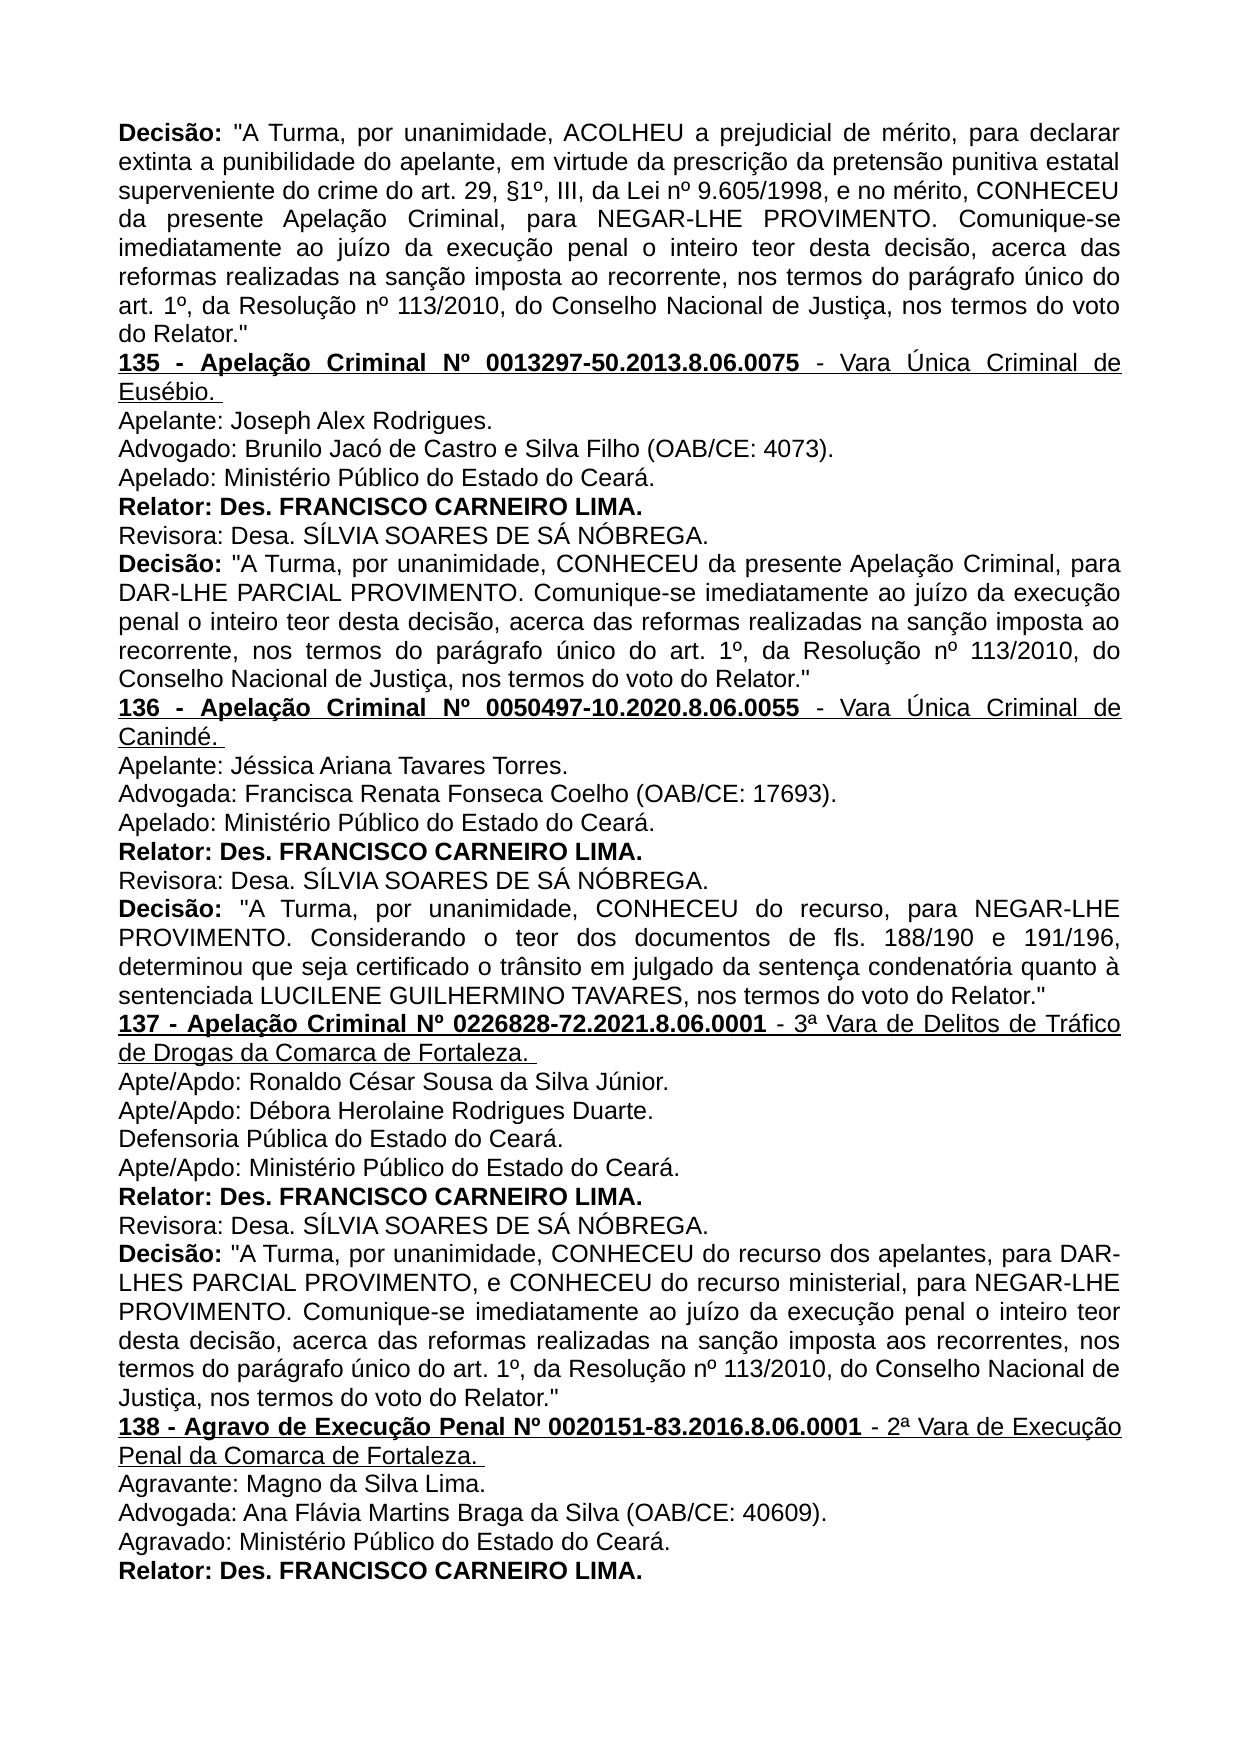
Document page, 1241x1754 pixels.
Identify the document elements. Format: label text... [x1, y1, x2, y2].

text Decisão: "A Turma, por unanimidade, CONHECEU do recurso, para NEGAR-LHE PROVIMENTO. Considerando o teor dos documentos de fls. 188/190 e 191/196, determinou que seja certificado o trânsito em julgado da sentença condenatória quanto à sentenciada LUCILENE GUILHERMINO TAVARES, nos termos do voto do Relator." [118, 894, 1122, 1009]
text Apelante: Jéssica Ariana Tavares Torres. [118, 751, 1122, 779]
text Relator: Des. FRANCISCO CARNEIRO LIMA. [118, 837, 1122, 866]
text Relator: Des. FRANCISCO CARNEIRO LIMA. [118, 1182, 1122, 1211]
text Advogado: Brunilo Jacó de Castro e Silva Filho (OAB/CE: 4073). [118, 434, 1122, 463]
text 136 - Apelação Criminal Nº 0050497-10.2020.8.06.0055 - Vara Única Criminal de [118, 693, 1122, 718]
text Apte/Apdo: Ronaldo César Sousa da Silva Júnior. [118, 1067, 1122, 1096]
text 135 - Apelação Criminal Nº 0013297-50.2013.8.06.0075 - Vara Única Criminal de [118, 348, 1122, 373]
text Advogada: Ana Flávia Martins Braga da Silva (OAB/CE: 40609). [118, 1498, 1122, 1527]
text Decisão: "A Turma, por unanimidade, CONHECEU do recurso dos apelantes, para DAR-LHES PARCIAL PROVIMENTO, e CONHECEU do recurso ministerial, para NEGAR-LHE PROVIMENTO. Comunique-se imediatamente ao juízo da execução penal o inteiro teor desta decisão, acerca das reformas realizadas na sanção imposta aos recorrentes, nos termos do parágrafo único do art. 1º, da Resolução nº 113/2010, do Conselho Nacional de Justiça, nos termos do voto do Relator." [118, 1239, 1122, 1412]
text 138 - Agravo de Execução Penal Nº 0020151-83.2016.8.06.0001 - 2ª Vara de Execução [118, 1412, 1122, 1437]
text Relator: Des. FRANCISCO CARNEIRO LIMA. [118, 492, 1122, 521]
text Apelado: Ministério Público do Estado do Ceará. [118, 463, 1122, 492]
text Apte/Apdo: Débora Herolaine Rodrigues Duarte. [118, 1096, 1122, 1124]
text Revisora: Desa. SÍLVIA SOARES DE SÁ NÓBREGA. [118, 1211, 1122, 1239]
text Decisão: "A Turma, por unanimidade, CONHECEU da presente Apelação Criminal, para DAR-LHE PARCIAL PROVIMENTO. Comunique-se imediatamente ao juízo da execução penal o inteiro teor desta decisão, acerca das reformas realizadas na sanção imposta ao recorrente, nos termos do parágrafo único do art. 1º, da Resolução nº 113/2010, do Conselho Nacional de Justiça, nos termos do voto do Relator." [118, 549, 1122, 693]
text Advogada: Francisca Renata Fonseca Coelho (OAB/CE: 17693). [118, 779, 1122, 808]
text Penal da Comarca de Fortaleza. [118, 1438, 1122, 1469]
text 137 - Apelação Criminal Nº 0226828-72.2021.8.06.0001 - 3ª Vara de Delitos de Tráfico de Drogas da Comarca de Fortaleza. [118, 1009, 1122, 1067]
text Apte/Apdo: Ministério Público do Estado do Ceará. [118, 1153, 1122, 1182]
text Agravado: Ministério Público do Estado do Ceará. [118, 1527, 1122, 1556]
text Canindé. [118, 719, 1122, 751]
text Agravante: Magno da Silva Lima. [118, 1469, 1122, 1498]
text Decisão: "A Turma, por unanimidade, ACOLHEU a prejudicial de mérito, para declarar extinta a punibilidade do apelante, em virtude da prescrição da pretensão punitiva estatal superveniente do crime do art. 29, §1º, III, da Lei nº 9.605/1998, e no mérito, CONHECEU da presente Apelação Criminal, para NEGAR-LHE PROVIMENTO. Comunique-se imediatamente ao juízo da execução penal o inteiro teor desta decisão, acerca das reformas realizadas na sanção imposta ao recorrente, nos termos do parágrafo único do art. 1º, da Resolução nº 113/2010, do Conselho Nacional de Justiça, nos termos do voto do Relator." [118, 118, 1122, 348]
text Apelante: Joseph Alex Rodrigues. [118, 406, 1122, 434]
text Apelado: Ministério Público do Estado do Ceará. [118, 808, 1122, 837]
text Revisora: Desa. SÍLVIA SOARES DE SÁ NÓBREGA. [118, 521, 1122, 549]
text Relator: Des. FRANCISCO CARNEIRO LIMA. [118, 1556, 1122, 1584]
text Revisora: Desa. SÍLVIA SOARES DE SÁ NÓBREGA. [118, 866, 1122, 894]
text Eusébio. [118, 374, 1122, 406]
text Defensoria Pública do Estado do Ceará. [118, 1124, 1122, 1153]
